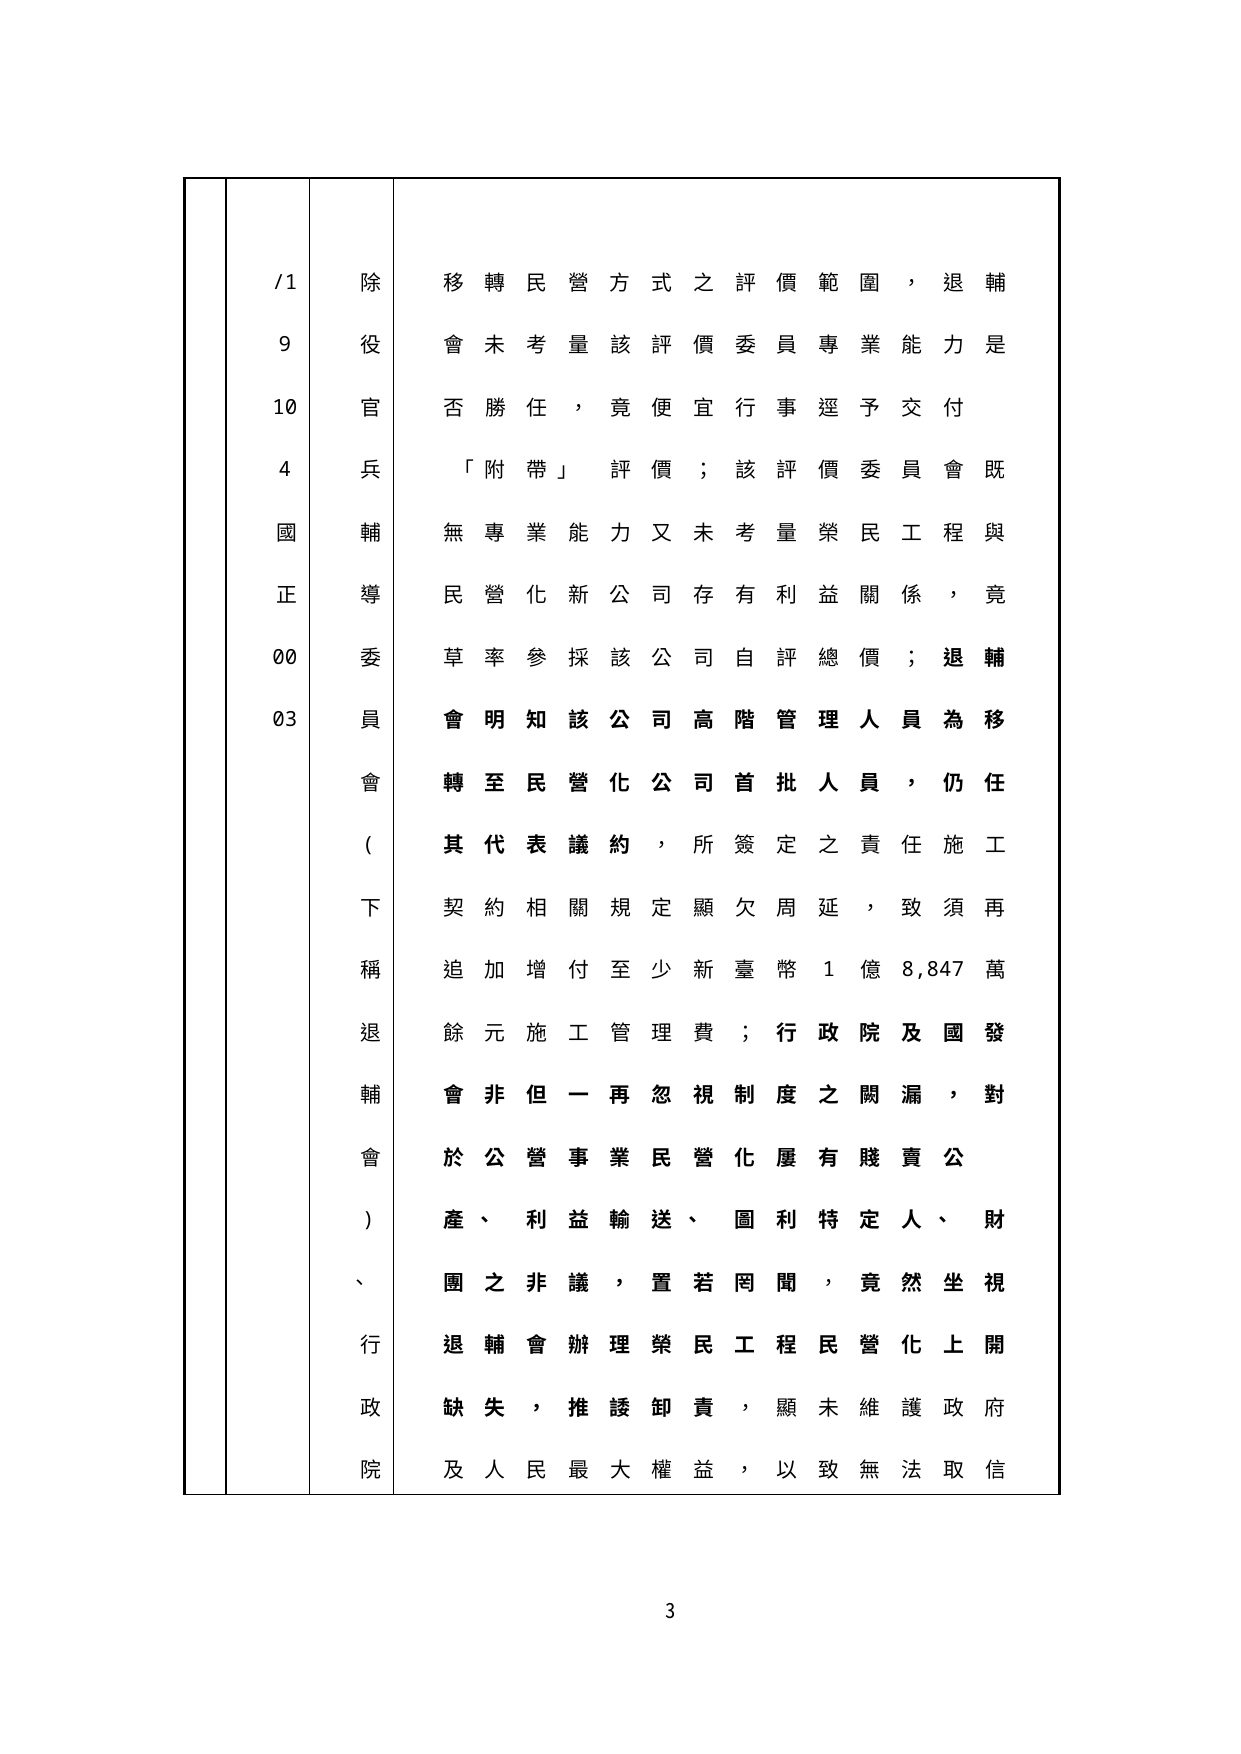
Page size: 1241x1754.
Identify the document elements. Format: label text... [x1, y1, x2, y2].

table_cell 除役官兵輔導委員會(下稱退輔會)、行政院 [310, 179, 393, 1493]
table_cell 104/03/19 104國正0003 [227, 179, 309, 1493]
table_cell 移轉民營方式之評價範圍，退輔會未考量該評價委員專業能力是否勝任，竟便宜行事逕予交付「附帶」評價；該評價委員會既無專業能力又未考量榮民工程與民營化新公司存有利益關係，竟草率參採該公司自評總價；退輔會明知該公司高階管理人員為移轉至民營化公司首批人員，仍任其代表議約，所簽定之責任施工契約相關規定顯欠周延，致須再追加增付至少新臺幣1億8,847萬餘元施工管理費；行政院及國發會非但一再忽視制度之闕漏，對於公營事業民營化屢有賤賣公產、利益輸送、圖利特定人、財團之非議，置若罔聞，竟然坐視退輔會辦理榮民工程民營化上開缺失，推諉卸責，顯未維護政府及人民最大權益，以致無法取信 [394, 179, 1058, 1493]
table_cell 1 [186, 179, 225, 1493]
